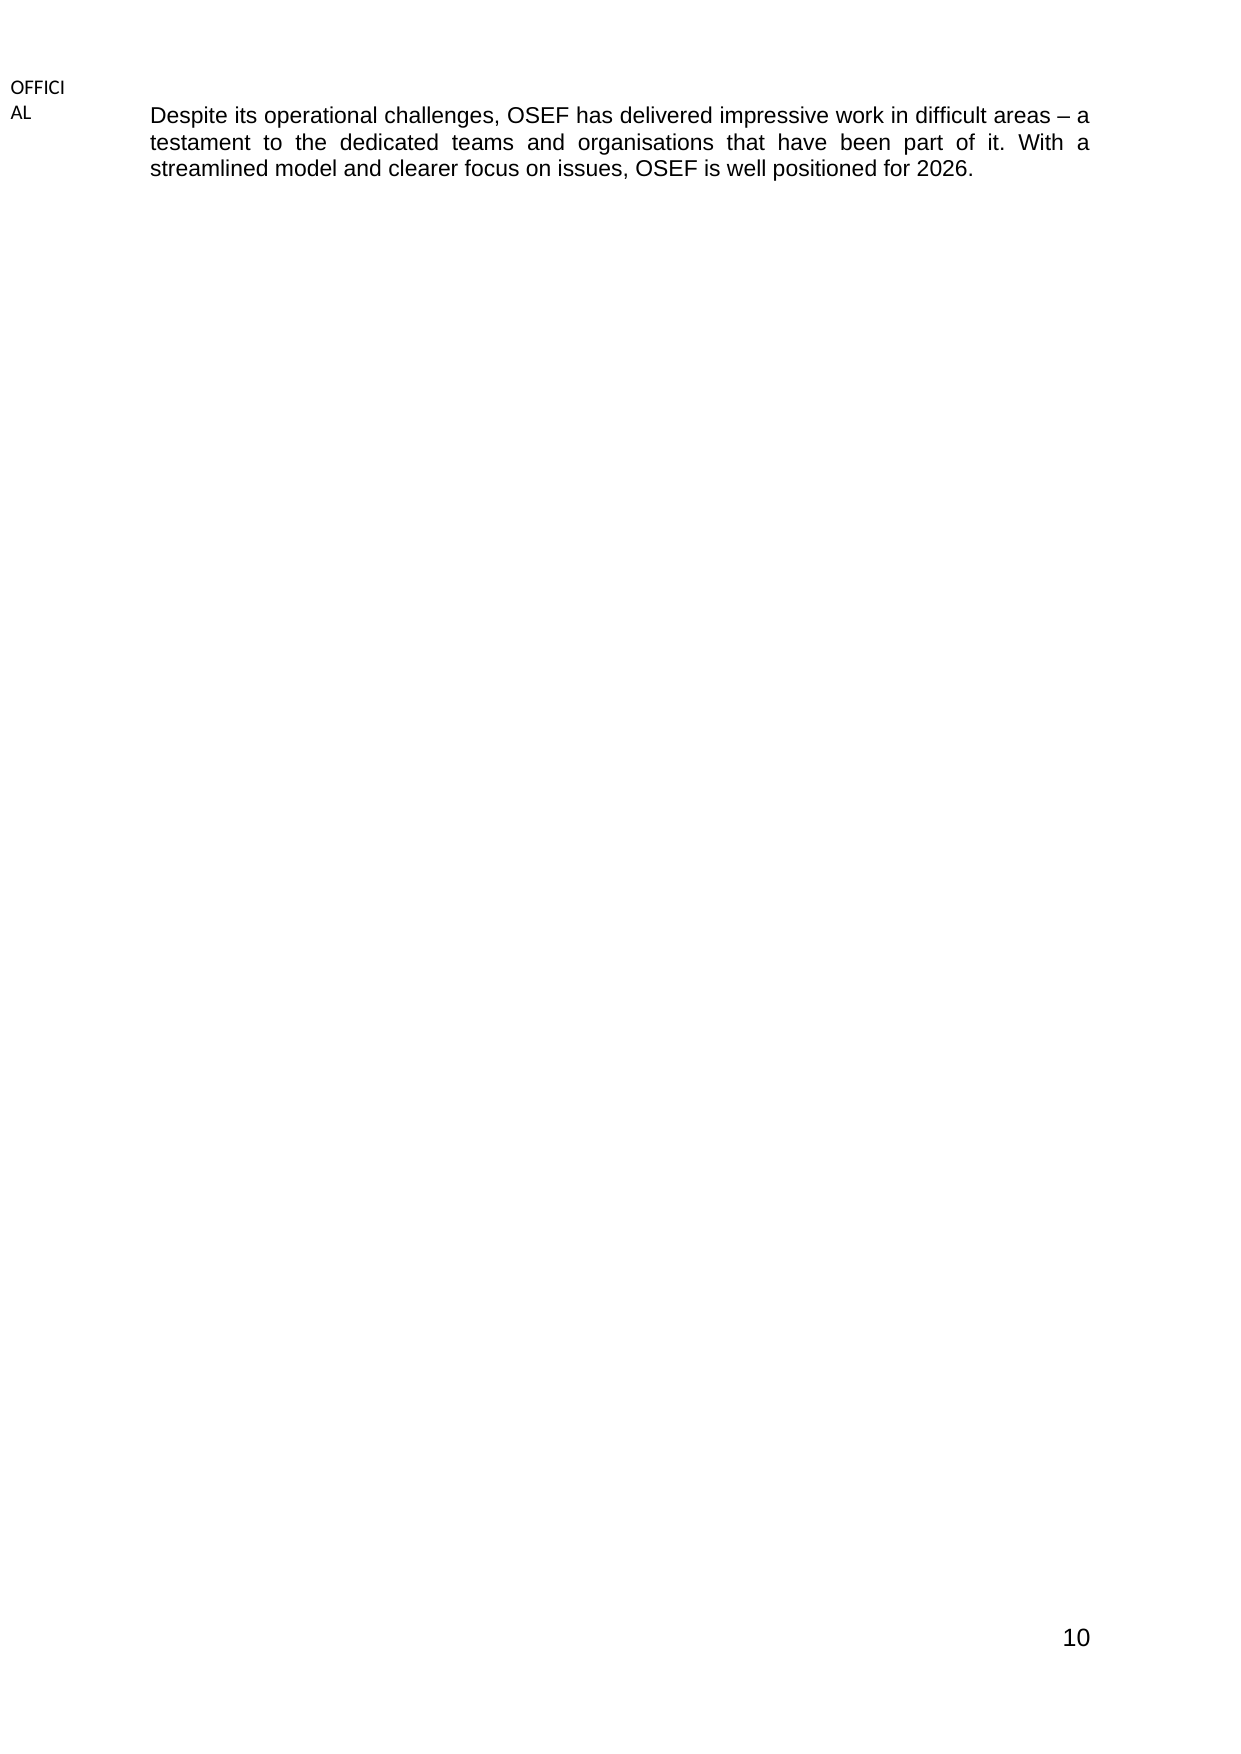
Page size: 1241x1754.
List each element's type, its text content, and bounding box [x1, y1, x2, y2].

text Despite its operational challenges, OSEF has delivered impressive work in difficult areas – a testament to the dedicated teams and organisations that have been part of it. With a streamlined model and clearer focus on issues, OSEF is well positioned for 2026. [150, 102, 1090, 182]
